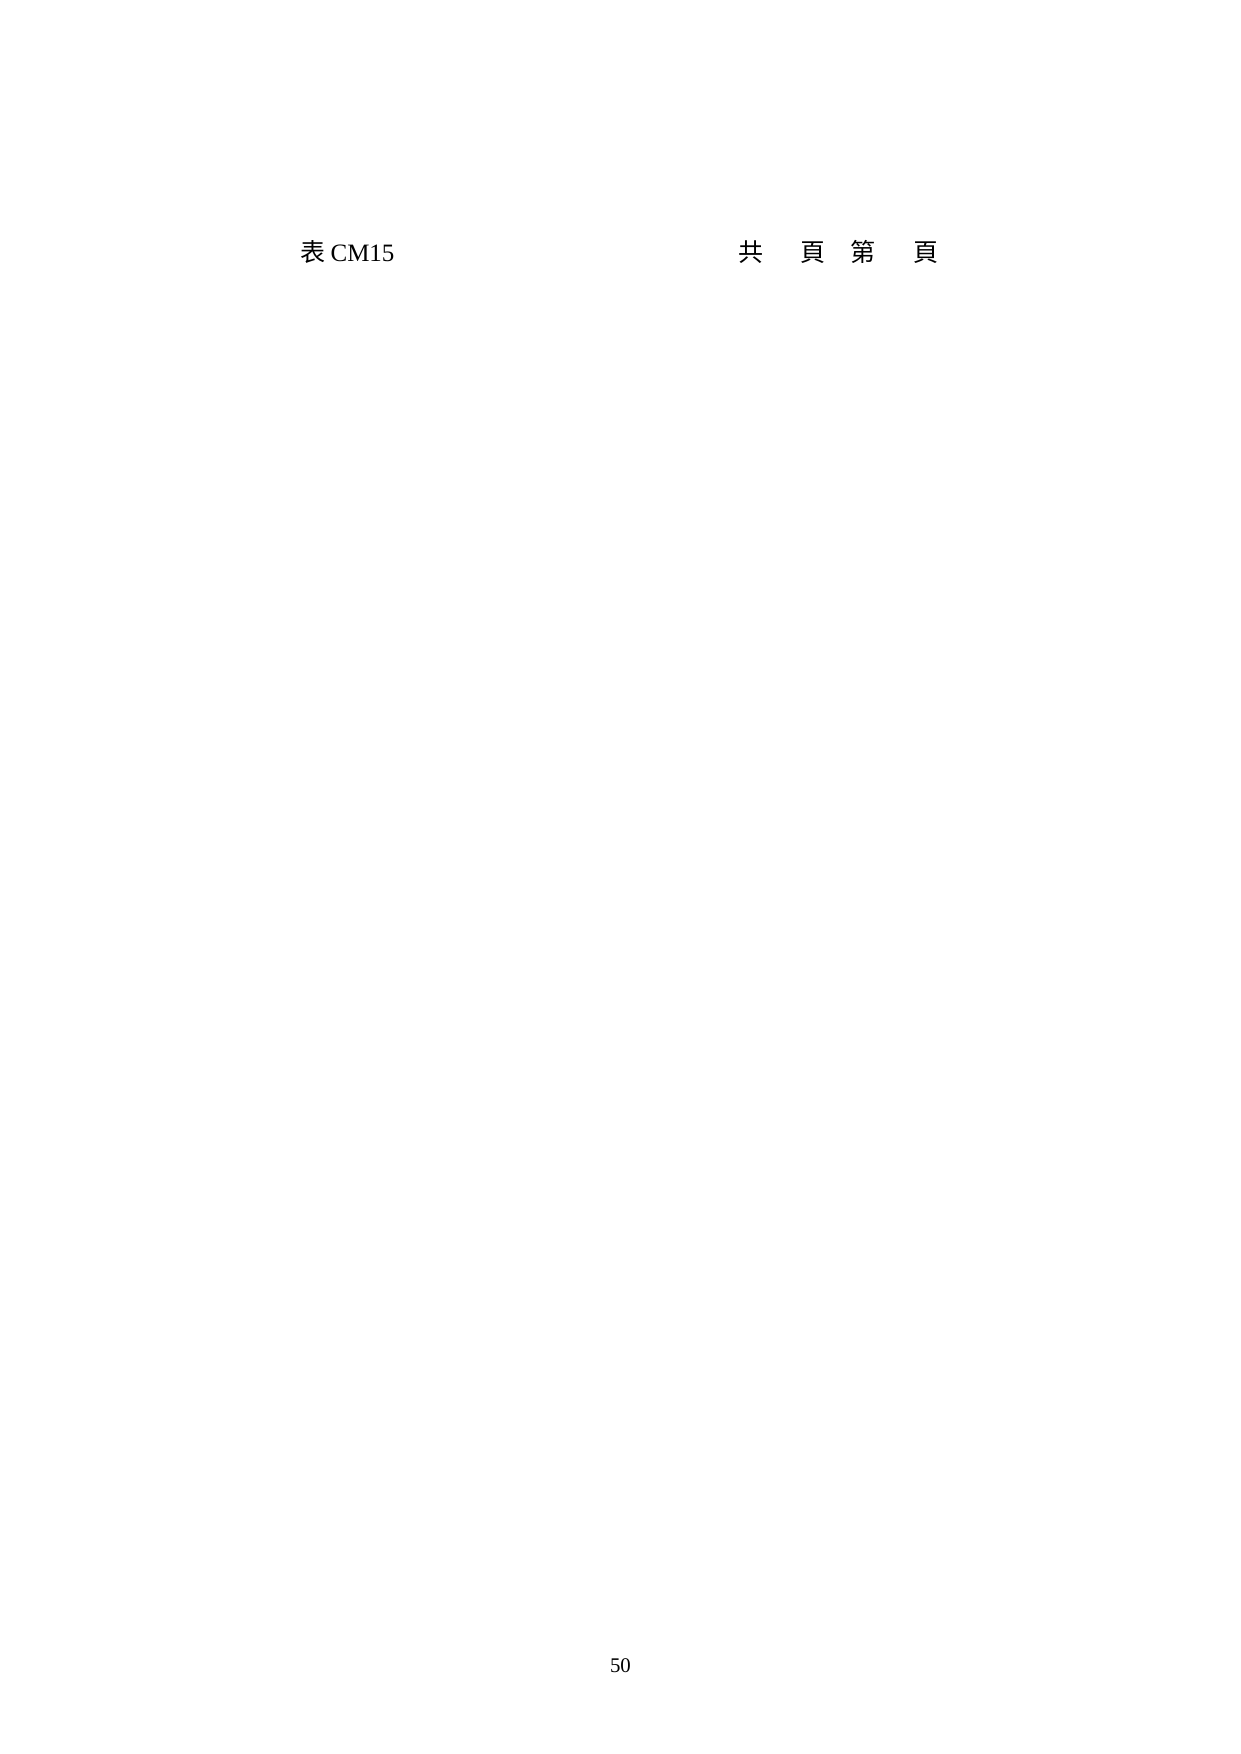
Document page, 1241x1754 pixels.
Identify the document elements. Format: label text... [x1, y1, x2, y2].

text 表CM15 共 頁 第 頁 [52, 209, 1186, 271]
